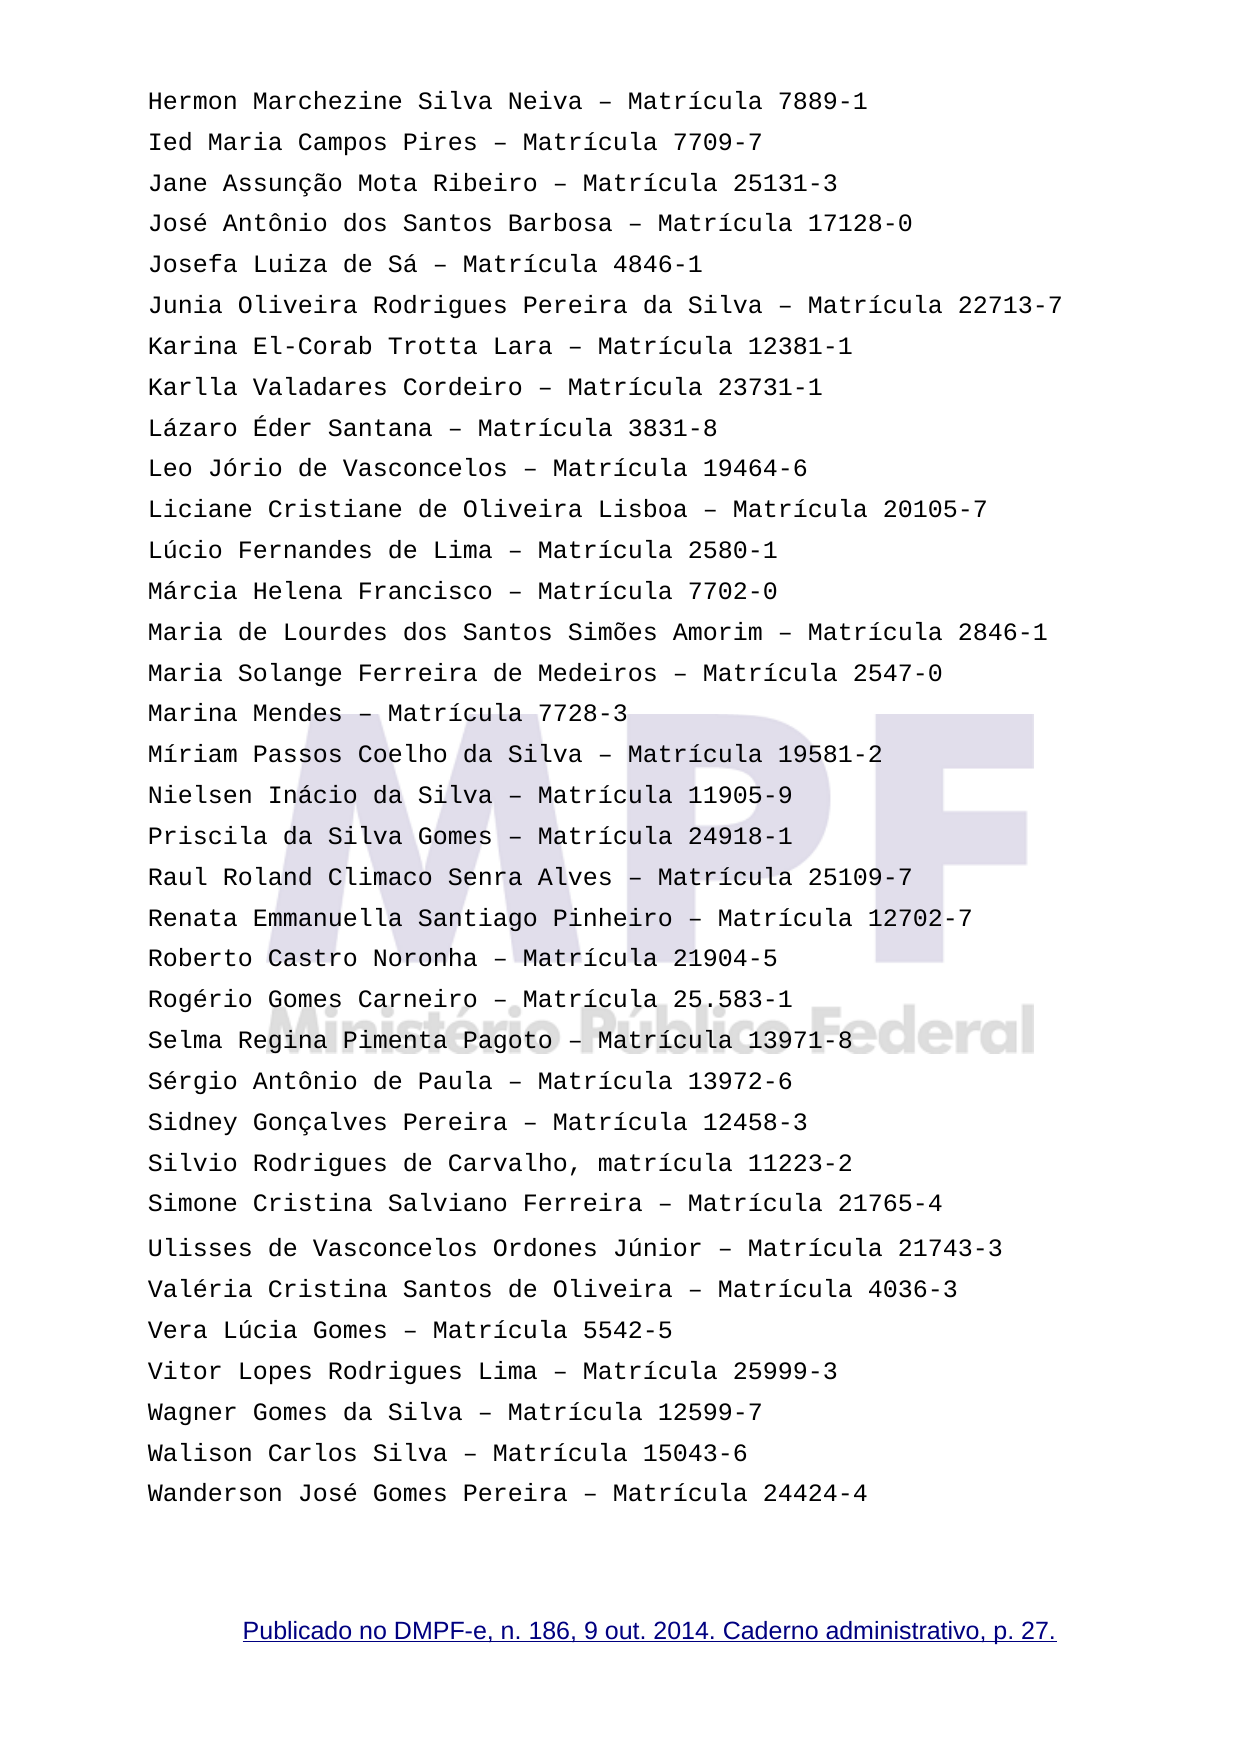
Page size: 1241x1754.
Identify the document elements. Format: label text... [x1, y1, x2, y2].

text Priscila da Silva Gomes – Matrícula 24918-1 [148, 823, 1152, 852]
text Liciane Cristiane de Oliveira Lisboa – Matrícula 20105-7 [148, 497, 1152, 525]
text Roberto Castro Noronha – Matrícula 21904-5 [148, 946, 1152, 974]
text Maria Solange Ferreira de Medeiros – Matrícula 2547-0 [148, 660, 1152, 688]
text Raul Roland Climaco Senra Alves – Matrícula 25109-7 [148, 864, 1152, 893]
text José Antônio dos Santos Barbosa – Matrícula 17128-0 [148, 211, 1152, 239]
text Leo Jório de Vasconcelos – Matrícula 19464-6 [148, 456, 1152, 484]
text Ied Maria Campos Pires – Matrícula 7709-7 [148, 129, 1152, 158]
text Lázaro Éder Santana – Matrícula 3831-8 [148, 415, 1152, 443]
text Wagner Gomes da Silva – Matrícula 12599-7 [148, 1399, 1152, 1428]
text Sidney Gonçalves Pereira – Matrícula 12458-3 [148, 1109, 1152, 1138]
text Selma Regina Pimenta Pagoto – Matrícula 13971-8 [148, 1028, 1152, 1056]
text Hermon Marchezine Silva Neiva – Matrícula 7889-1 [148, 88, 1152, 117]
text Márcia Helena Francisco – Matrícula 7702-0 [148, 578, 1152, 607]
text Vitor Lopes Rodrigues Lima – Matrícula 25999-3 [148, 1358, 1152, 1387]
text Rogério Gomes Carneiro – Matrícula 25.583-1 [148, 987, 1152, 1015]
picture [266, 729, 1034, 742]
picture [266, 893, 1034, 905]
text Marina Mendes – Matrícula 7728-3 [148, 701, 1152, 729]
text Karlla Valadares Cordeiro – Matrícula 23731-1 [148, 374, 1152, 403]
text Sérgio Antônio de Paula – Matrícula 13972-6 [148, 1068, 1152, 1097]
text Karina El-Corab Trotta Lara – Matrícula 12381-1 [148, 333, 1152, 362]
text Valéria Cristina Santos de Oliveira – Matrícula 4036-3 [148, 1277, 1152, 1305]
text Josefa Luiza de Sá – Matrícula 4846-1 [148, 252, 1152, 280]
text Silvio Rodrigues de Carvalho, matrícula 11223-2 [148, 1150, 1152, 1178]
text Ulisses de Vasconcelos Ordones Júnior – Matrícula 21743-3 [148, 1236, 1152, 1264]
picture [266, 770, 1034, 783]
text Vera Lúcia Gomes – Matrícula 5542-5 [148, 1318, 1152, 1346]
text Lúcio Fernandes de Lima – Matrícula 2580-1 [148, 538, 1152, 566]
text Publicado no DMPF-e, n. 186, 9 out. 2014. Caderno administrativo, p. 27. [148, 1616, 1152, 1645]
text Maria de Lourdes dos Santos Simões Amorim – Matrícula 2846-1 [148, 619, 1152, 648]
text Míriam Passos Coelho da Silva – Matrícula 19581-2 [148, 742, 1152, 770]
text Wanderson José Gomes Pereira – Matrícula 24424-4 [148, 1481, 1152, 1509]
picture [266, 852, 1034, 864]
text Walison Carlos Silva – Matrícula 15043-6 [148, 1440, 1152, 1468]
picture [266, 933, 1034, 946]
text Simone Cristina Salviano Ferreira – Matrícula 21765-4 [148, 1191, 1152, 1219]
text Renata Emmanuella Santiago Pinheiro – Matrícula 12702-7 [148, 905, 1152, 933]
picture [266, 1015, 1034, 1028]
picture [266, 974, 1034, 987]
text Jane Assunção Mota Ribeiro – Matrícula 25131-3 [148, 170, 1152, 198]
text Junia Oliveira Rodrigues Pereira da Silva – Matrícula 22713-7 [148, 293, 1152, 321]
text Nielsen Inácio da Silva – Matrícula 11905-9 [148, 783, 1152, 811]
picture [266, 811, 1034, 823]
